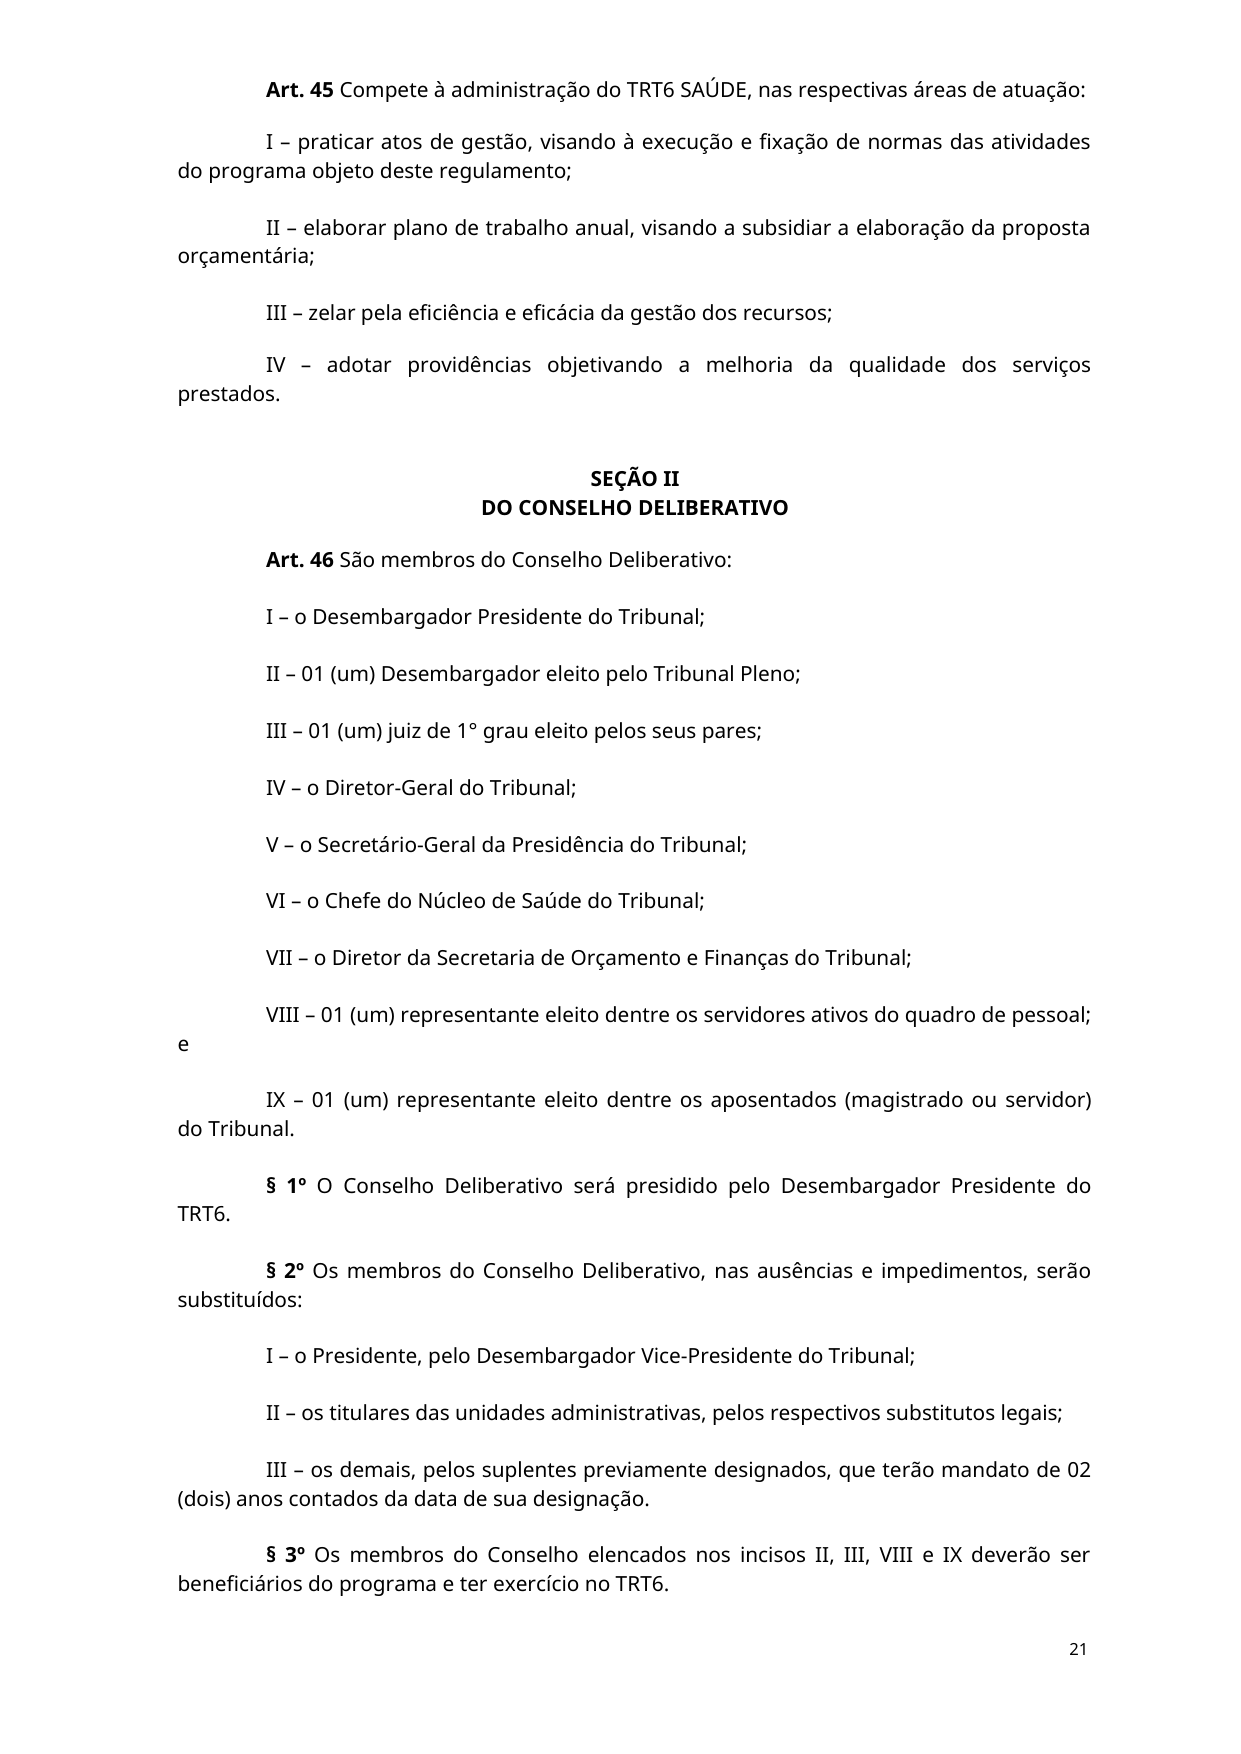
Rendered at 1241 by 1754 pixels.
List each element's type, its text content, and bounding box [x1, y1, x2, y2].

text V – o Secretário-Geral da Presidência do Tribunal; [177, 830, 1092, 858]
text I – praticar atos de gestão, visando à execução e fixação de normas das atividades do programa objeto deste regulamento; [177, 127, 1092, 184]
text § 1º O Conselho Deliberativo será presidido pelo Desembargador Presidente do TRT6. [177, 1171, 1092, 1228]
text II – elaborar plano de trabalho anual, visando a subsidiar a elaboração da proposta orçamentária; [177, 213, 1092, 270]
text § 3º Os membros do Conselho elencados nos incisos II, III, VIII e IX deverão ser beneficiários do programa e ter exercício no TRT6. [177, 1541, 1092, 1597]
text III – zelar pela eficiência e eficácia da gestão dos recursos; [177, 298, 1092, 327]
text IV – o Diretor-Geral do Tribunal; [177, 773, 1092, 801]
text SEÇÃO II DO CONSELHO DELIBERATIVO [177, 436, 1092, 545]
text Art. 46 São membros do Conselho Deliberativo: [177, 545, 1092, 574]
text § 2º Os membros do Conselho Deliberativo, nas ausências e impedimentos, serão substituídos: [177, 1256, 1092, 1313]
text VII – o Diretor da Secretaria de Orçamento e Finanças do Tribunal; [177, 943, 1092, 972]
text IX – 01 (um) representante eleito dentre os aposentados (magistrado ou servidor) do Tribunal. [177, 1086, 1092, 1142]
text III – os demais, pelos suplentes previamente designados, que terão mandato de 02 (dois) anos contados da data de sua designação. [177, 1455, 1092, 1512]
text III – 01 (um) juiz de 1° grau eleito pelos seus pares; [177, 716, 1092, 744]
text VI – o Chefe do Núcleo de Saúde do Tribunal; [177, 887, 1092, 915]
text II – os titulares das unidades administrativas, pelos respectivos substitutos legais; [177, 1398, 1092, 1427]
text I – o Presidente, pelo Desembargador Vice-Presidente do Tribunal; [177, 1342, 1092, 1370]
text I – o Desembargador Presidente do Tribunal; [177, 602, 1092, 631]
text II – 01 (um) Desembargador eleito pelo Tribunal Pleno; [177, 659, 1092, 687]
text Art. 45 Compete à administração do TRT6 SAÚDE, nas respectivas áreas de atuação: [177, 75, 1092, 103]
text IV – adotar providências objetivando a melhoria da qualidade dos serviços prestados. [177, 351, 1092, 407]
text VIII – 01 (um) representante eleito dentre os servidores ativos do quadro de pessoal; e [177, 1000, 1092, 1057]
